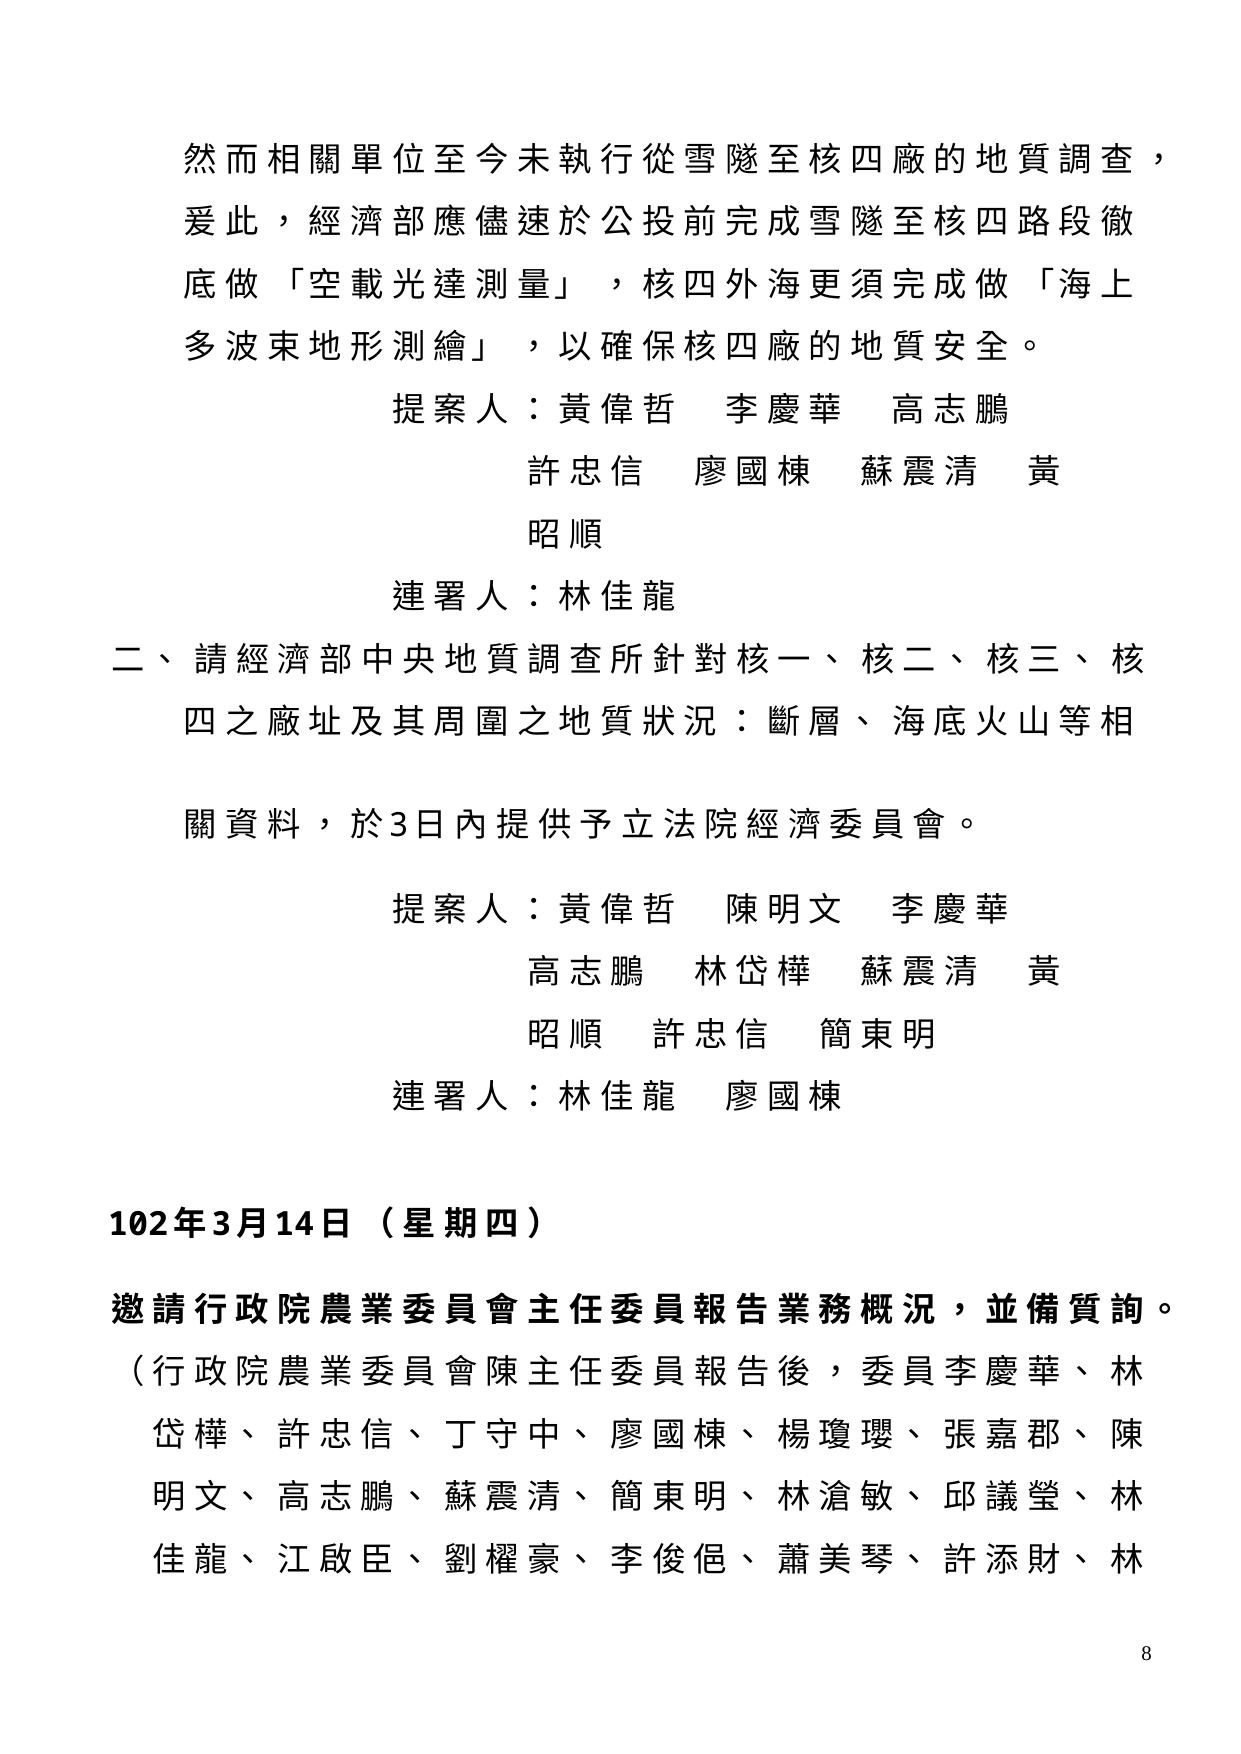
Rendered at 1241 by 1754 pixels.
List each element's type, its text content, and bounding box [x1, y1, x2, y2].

text 一、鑒於核四廠是否應續建已成台灣人民高度關切之議題，核四的地層結構屢遭地質專家質疑，由於台灣東北角外海已被發現相當多的火山，然中央地質調查所做的調查至今卻僅調查了核一、二廠的外海，不包含核四廠，更嚴重的是，目前已知核四廠周圍遭斷層帶包圍，雪山隧道更僅距離核四廠16公里，當年的雪山隧道工程非常艱難，主要因素就是因為行經極度惡劣的地質，其中包括了6處地震帶斷層、98處剪裂帶及36處地下湧泉，使得通車時程比預估的1998年足足晚了8年，然而相關單位至今未執行從雪隧至核四廠的地質調查，爰此，經濟部應儘速於公投前完成雪隧至核四路段徹底做「空載光達測量」，核四外海更須完成做「海上多波束地形測繪」，以確保核四廠的地質安全。 [107, 115, 1148, 365]
text 邀請行政院農業委員會主任委員報告業務概況，並備質詢。 [107, 1265, 1148, 1328]
text 連署人：林佳龍 [383, 552, 1079, 615]
text 提案人：黃偉哲 李慶華 高志鵬 許忠信 廖國棟 蘇震清 黃昭順 [383, 365, 1079, 552]
text 二、請經濟部中央地質調查所針對核一、核二、核三、核四之廠址及其周圍之地質狀況：斷層、海底火山等相關資料，於3日內提供予立法院經濟委員會。 [107, 615, 1148, 865]
text 102年3月14日（星期四） [107, 1140, 1148, 1265]
text 提案人：黃偉哲 陳明文 李慶華 高志鵬 林岱樺 蘇震清 黃昭順 許忠信 簡東明 [383, 865, 1079, 1052]
text （行政院農業委員會陳主任委員報告後，委員李慶華、林岱樺、許忠信、丁守中、廖國棟、楊瓊瓔、張嘉郡、陳明文、高志鵬、蘇震清、簡東明、林滄敏、邱議瑩、林佳龍、江啟臣、劉櫂豪、李俊俋、蕭美琴、許添財、林 [107, 1328, 1148, 1578]
text 連署人：林佳龍 廖國棟 [383, 1052, 1079, 1115]
